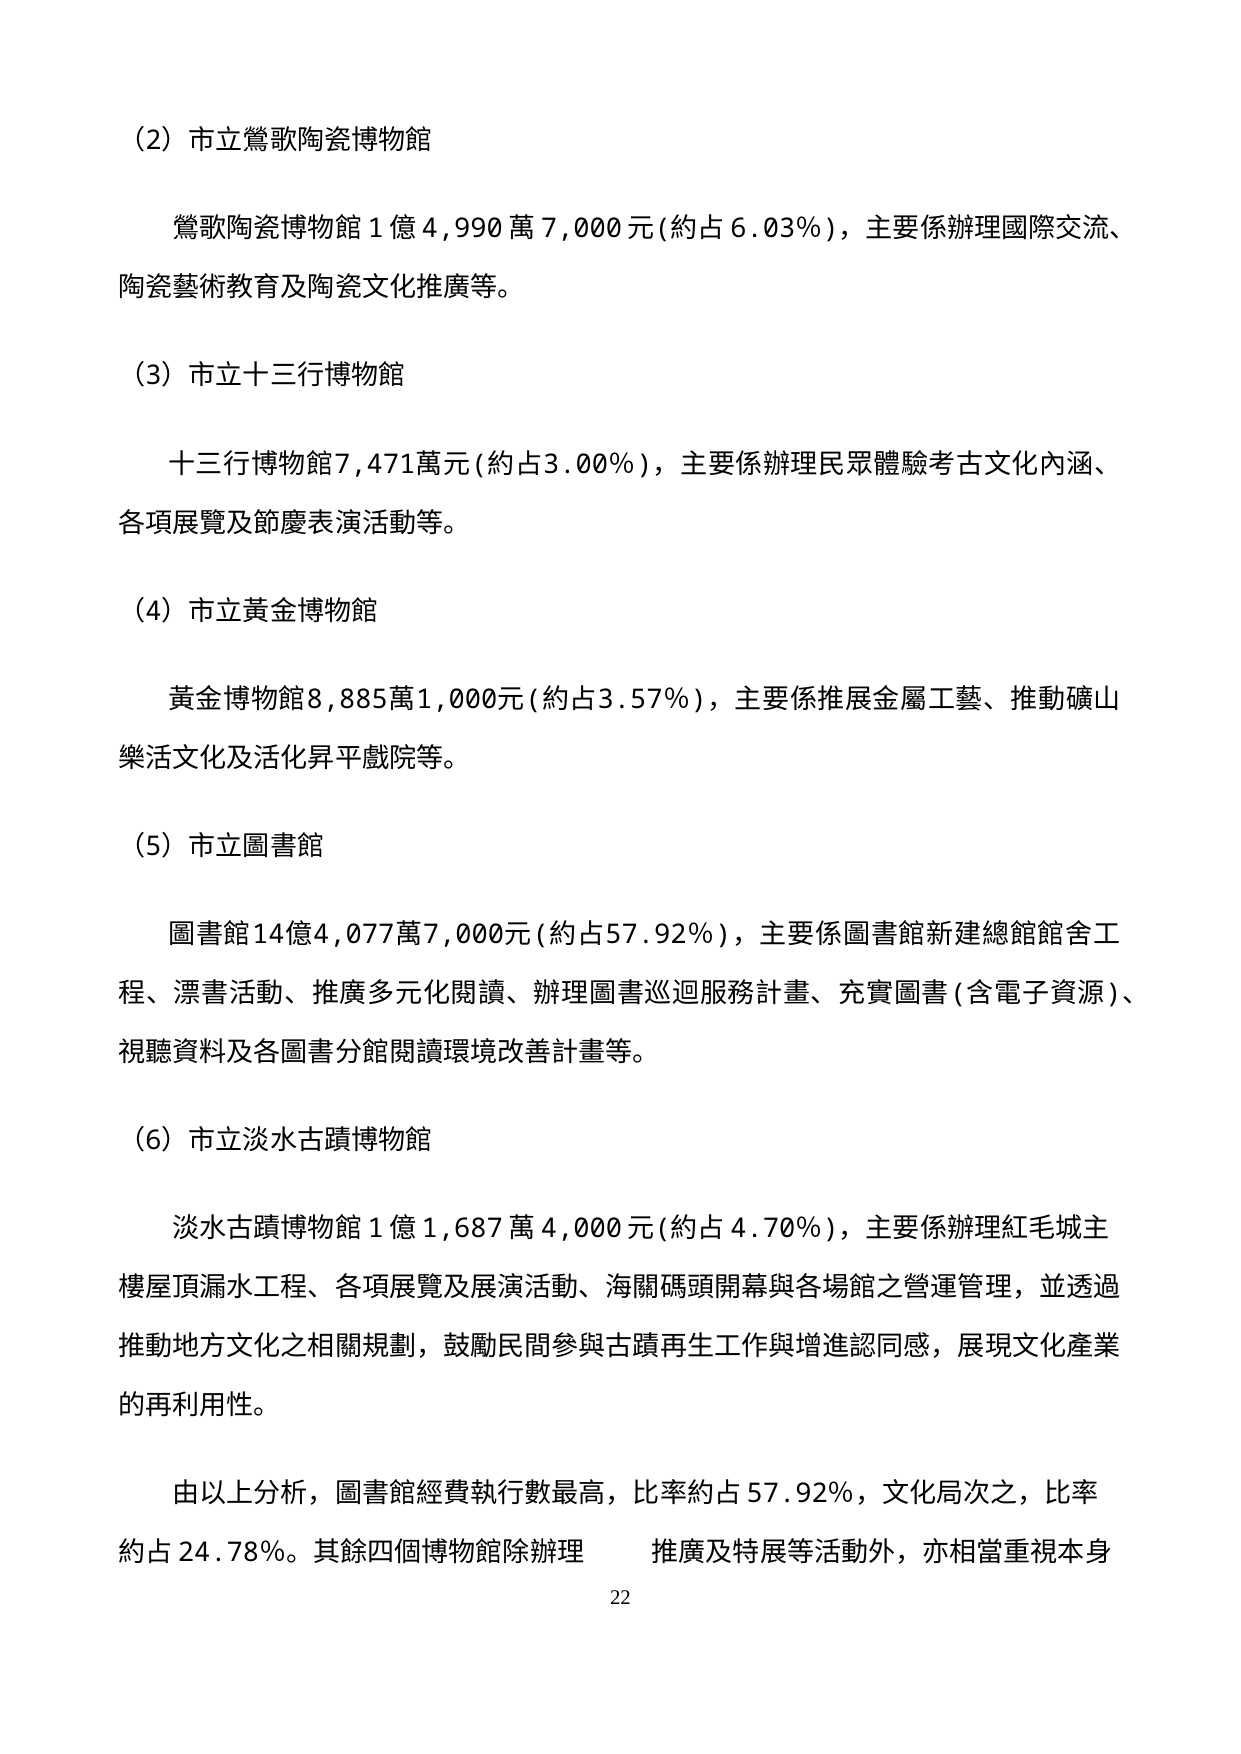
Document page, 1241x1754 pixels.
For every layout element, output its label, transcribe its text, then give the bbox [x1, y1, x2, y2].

text （2）市立鶯歌陶瓷博物館 [118, 118, 1122, 157]
text （6）市立淡水古蹟博物館 [118, 1118, 1122, 1157]
text （4）市立黃金博物館 [118, 588, 1122, 628]
text （3）市立十三行博物館 [118, 353, 1122, 393]
text 由以上分析，圖書館經費執行數最高，比率約占57.92％，文化局次之，比率約占24.78％。其餘四個博物館除辦理推廣及特展等活動外，亦相當重視本身 [118, 1471, 1122, 1569]
text （5）市立圖書館 [118, 824, 1122, 863]
text 圖書館14億4,077萬7,000元(約占57.92％)，主要係圖書館新建總館館舍工程、漂書活動、推廣多元化閱讀、辦理圖書巡迴服務計畫、充實圖書(含電子資源)、視聽資料及各圖書分館閱讀環境改善計畫等。 [118, 912, 1122, 1069]
text 十三行博物館7,471萬元(約占3.00％)，主要係辦理民眾體驗考古文化內涵、各項展覽及節慶表演活動等。 [118, 442, 1122, 540]
text 淡水古蹟博物館1億1,687萬4,000元(約占4.70％)，主要係辦理紅毛城主樓屋頂漏水工程、各項展覽及展演活動、海關碼頭開幕與各場館之營運管理，並透過推動地方文化之相關規劃，鼓勵民間參與古蹟再生工作與增進認同感，展現文化產業的再利用性。 [118, 1206, 1122, 1422]
text 鶯歌陶瓷博物館1億4,990萬7,000元(約占6.03％)，主要係辦理國際交流、陶瓷藝術教育及陶瓷文化推廣等。 [118, 206, 1122, 304]
text 黃金博物館8,885萬1,000元(約占3.57％)，主要係推展金屬工藝、推動礦山樂活文化及活化昇平戲院等。 [118, 677, 1122, 775]
